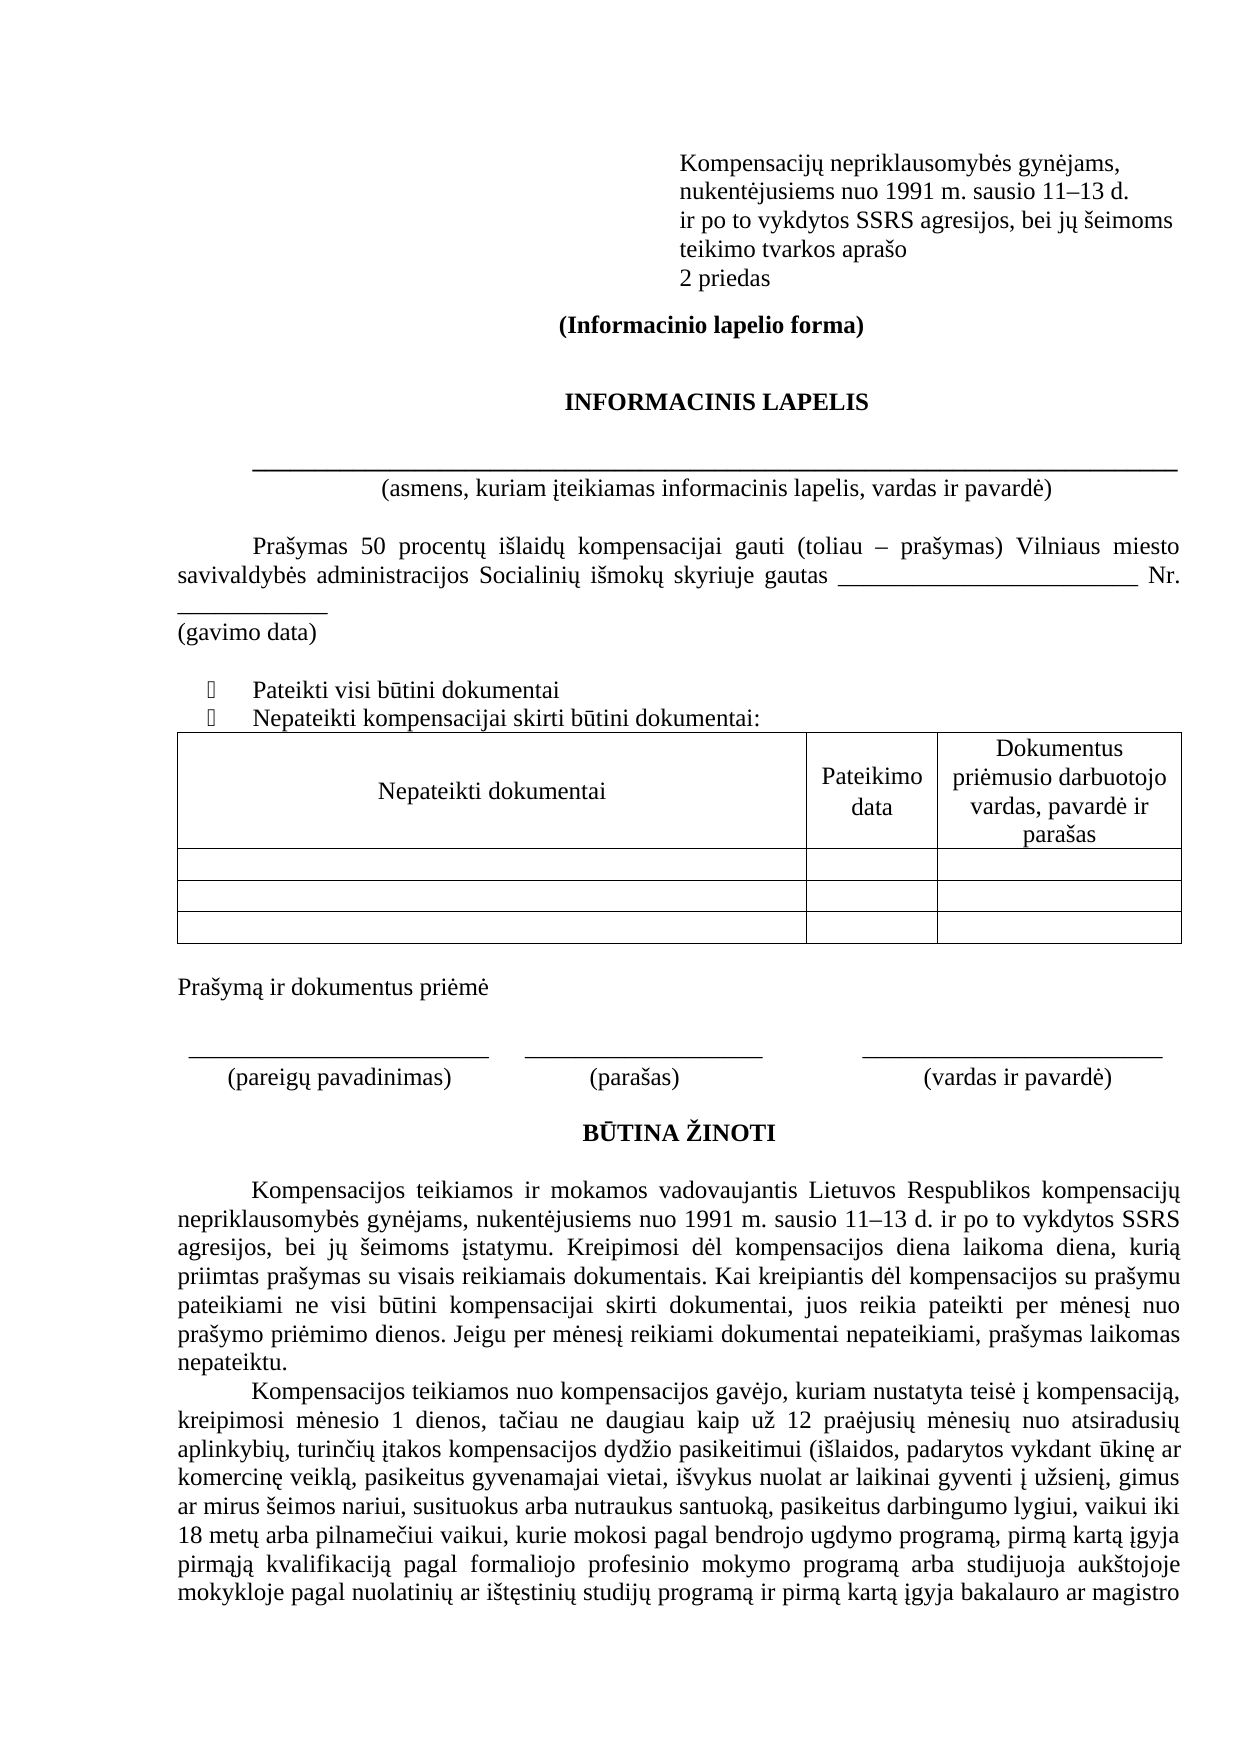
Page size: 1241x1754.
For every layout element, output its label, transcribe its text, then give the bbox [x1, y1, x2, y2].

table_cell [807, 881, 937, 911]
table_header ________________________ (pareigų pavadinimas) [177, 1001, 507, 1092]
text INFORMACINIS LAPELIS [177, 387, 1181, 416]
text Prašymą ir dokumentus priėmė [177, 972, 1181, 1001]
text nukentėjusiems nuo 1991 m. sausio 11–13 d. [679, 176, 1181, 205]
table_header Dokumentus priėmusio darbuotojo vardas, pavardė ir parašas [938, 733, 1181, 848]
table_cell [807, 912, 937, 943]
text __________________________________________________________________________ [177, 445, 1181, 473]
text  Nepateikti kompensacijai skirti būtini dokumentai: [177, 703, 1181, 732]
table_header Nepateikti dokumentai [178, 733, 806, 848]
table_header Pateikimo data [807, 733, 937, 848]
table_cell [938, 849, 1181, 880]
table_cell [807, 849, 937, 880]
table_cell [178, 912, 806, 943]
text (gavimo data) [177, 617, 1181, 646]
text (asmens, kuriam įteikiamas informacinis lapelis, vardas ir pavardė) [177, 473, 1181, 502]
text teikimo tvarkos aprašo [679, 234, 1181, 263]
text Kompensacijos teikiamos nuo kompensacijos gavėjo, kuriam nustatyta teisė į kompensaciją, kreipimosi mėnesio 1 dienos, tačiau ne daugiau kaip už 12 praėjusių mėnesių nuo atsiradusių aplinkybių, turinčių įtakos kompensacijos dydžio pasikeitimui (išlaidos, padarytos vykdant ūkinę ar komercinę veiklą, pasikeitus gyvenamajai vietai, išvykus nuolat ar laikinai gyventi į užsienį, gimus ar mirus šeimos nariui, susituokus arba nutraukus santuoką, pasikeitus darbingumo lygiui, vaikui iki 18 metų arba pilnamečiui vaikui, kurie mokosi pagal bendrojo ugdymo programą, pirmą kartą įgyja pirmąją kvalifikaciją pagal formaliojo profesinio mokymo programą arba studijuoja aukštojoje mokykloje pagal nuolatinių ar ištęstinių studijų programą ir pirmą kartą įgyja bakalauro ar magistro [177, 1376, 1181, 1606]
text (Informacinio lapelio forma) [177, 311, 1181, 339]
table_cell [938, 881, 1181, 911]
text 2 priedas [679, 263, 1181, 291]
table_cell [178, 849, 806, 880]
text Kompensacijos teikiamos ir mokamos vadovaujantis Lietuvos Respublikos kompensacijų nepriklausomybės gynėjams, nukentėjusiems nuo 1991 m. sausio 11–13 d. ir po to vykdytos SSRS agresijos, bei jų šeimoms įstatymu. Kreipimosi dėl kompensacijos diena laikoma diena, kurią priimtas prašymas su visais reikiamais dokumentais. Kai kreipiantis dėl kompensacijos su prašymu pateikiami ne visi būtini kompensacijai skirti dokumentai, juos reikia pateikti per mėnesį nuo prašymo priėmimo dienos. Jeigu per mėnesį reikiami dokumentai nepateikiami, prašymas laikomas nepateiktu. [177, 1175, 1181, 1376]
text Prašymas 50 procentų išlaidų kompensacijai gauti (toliau – prašymas) Vilniaus miesto savivaldybės administracijos Socialinių išmokų skyriuje gautas ________________________ Nr. ____________ [177, 531, 1181, 617]
text  Pateikti visi būtini dokumentai [177, 675, 1181, 703]
subtitle BŪTINA ŽINOTI [177, 1121, 1181, 1146]
table_header ___________________ ________________________ (parašas) (vardas ir pavardė) [507, 1001, 1181, 1092]
text Kompensacijų nepriklausomybės gynėjams, [679, 148, 1181, 176]
text ir po to vykdytos SSRS agresijos, bei jų šeimoms [679, 205, 1181, 234]
table_cell [938, 912, 1181, 943]
table_cell [178, 881, 806, 911]
